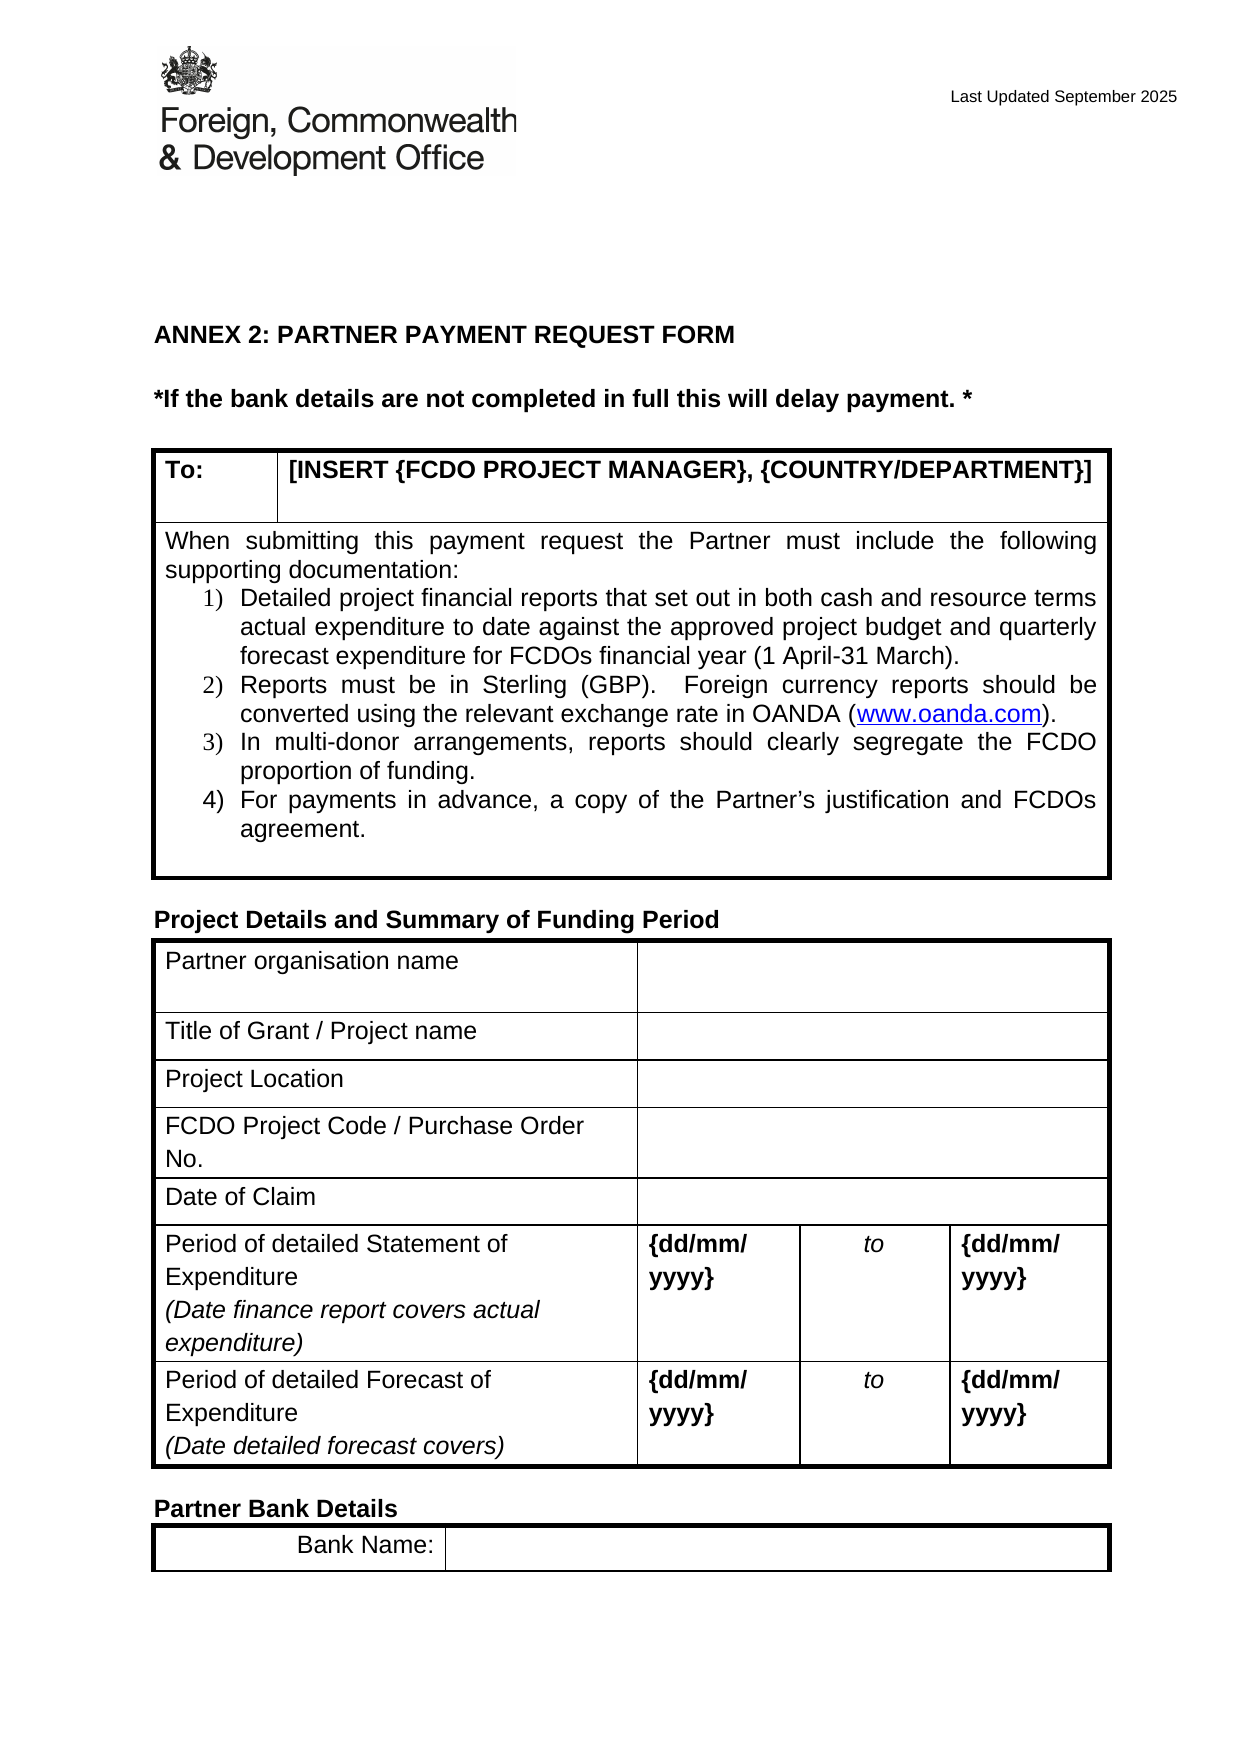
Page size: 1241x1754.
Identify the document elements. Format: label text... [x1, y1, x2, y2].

text Partner Bank Details [153, 1494, 1087, 1523]
table_cell {dd/mm/yyyy} [638, 1226, 799, 1361]
table_cell When submitting this payment request the Partner must include the following supporting documentation: Detailed project financial reports that set out in both cash and resource terms actual expenditure to date against the approved project budget and quarterly forecast expenditure for FCDOs financial year (1 April-31 March). Reports must be in Sterling (GBP). Foreign currency reports should be converted using the relevant exchange rate in OANDA (www.oanda.com). In multi-donor arrangements, reports should clearly segregate the FCDO proportion of funding. For payments in advance, a copy of the Partner’s justification and FCDOs agreement. [156, 523, 1107, 876]
table_cell Period of detailed Forecast of Expenditure (Date detailed forecast covers) [156, 1362, 637, 1464]
table_cell [638, 1061, 1107, 1106]
table_header [INSERT {FCDO PROJECT MANAGER}, {COUNTRY/DEPARTMENT}] [278, 453, 1107, 521]
table_header To: [156, 453, 277, 521]
table_cell {dd/mm/yyyy} [951, 1362, 1107, 1464]
subtitle ANNEX 2: PARTNER PAYMENT REQUEST FORM [153, 320, 1087, 349]
table_header Partner organisation name [156, 943, 637, 1012]
table_cell Title of Grant / Project name [156, 1013, 637, 1059]
table_cell Date of Claim [156, 1179, 637, 1224]
table_cell to [801, 1226, 949, 1361]
table_header [446, 1528, 1107, 1570]
table_cell {dd/mm/yyyy} [638, 1362, 799, 1464]
table_header Bank Name: [156, 1528, 445, 1570]
table_cell {dd/mm/yyyy} [951, 1226, 1107, 1361]
table_cell [638, 1108, 1107, 1177]
table_cell Project Location [156, 1061, 637, 1106]
table_cell FCDO Project Code / Purchase Order No. [156, 1108, 637, 1177]
table_cell Period of detailed Statement of Expenditure (Date finance report covers actual expenditure) [156, 1226, 637, 1361]
table_header [638, 943, 1107, 1012]
text Project Details and Summary of Funding Period [153, 905, 1087, 934]
table_cell to [801, 1362, 949, 1464]
table_cell [638, 1179, 1107, 1224]
text *If the bank details are not completed in full this will delay payment. * [153, 384, 1087, 413]
table_cell [638, 1013, 1107, 1059]
